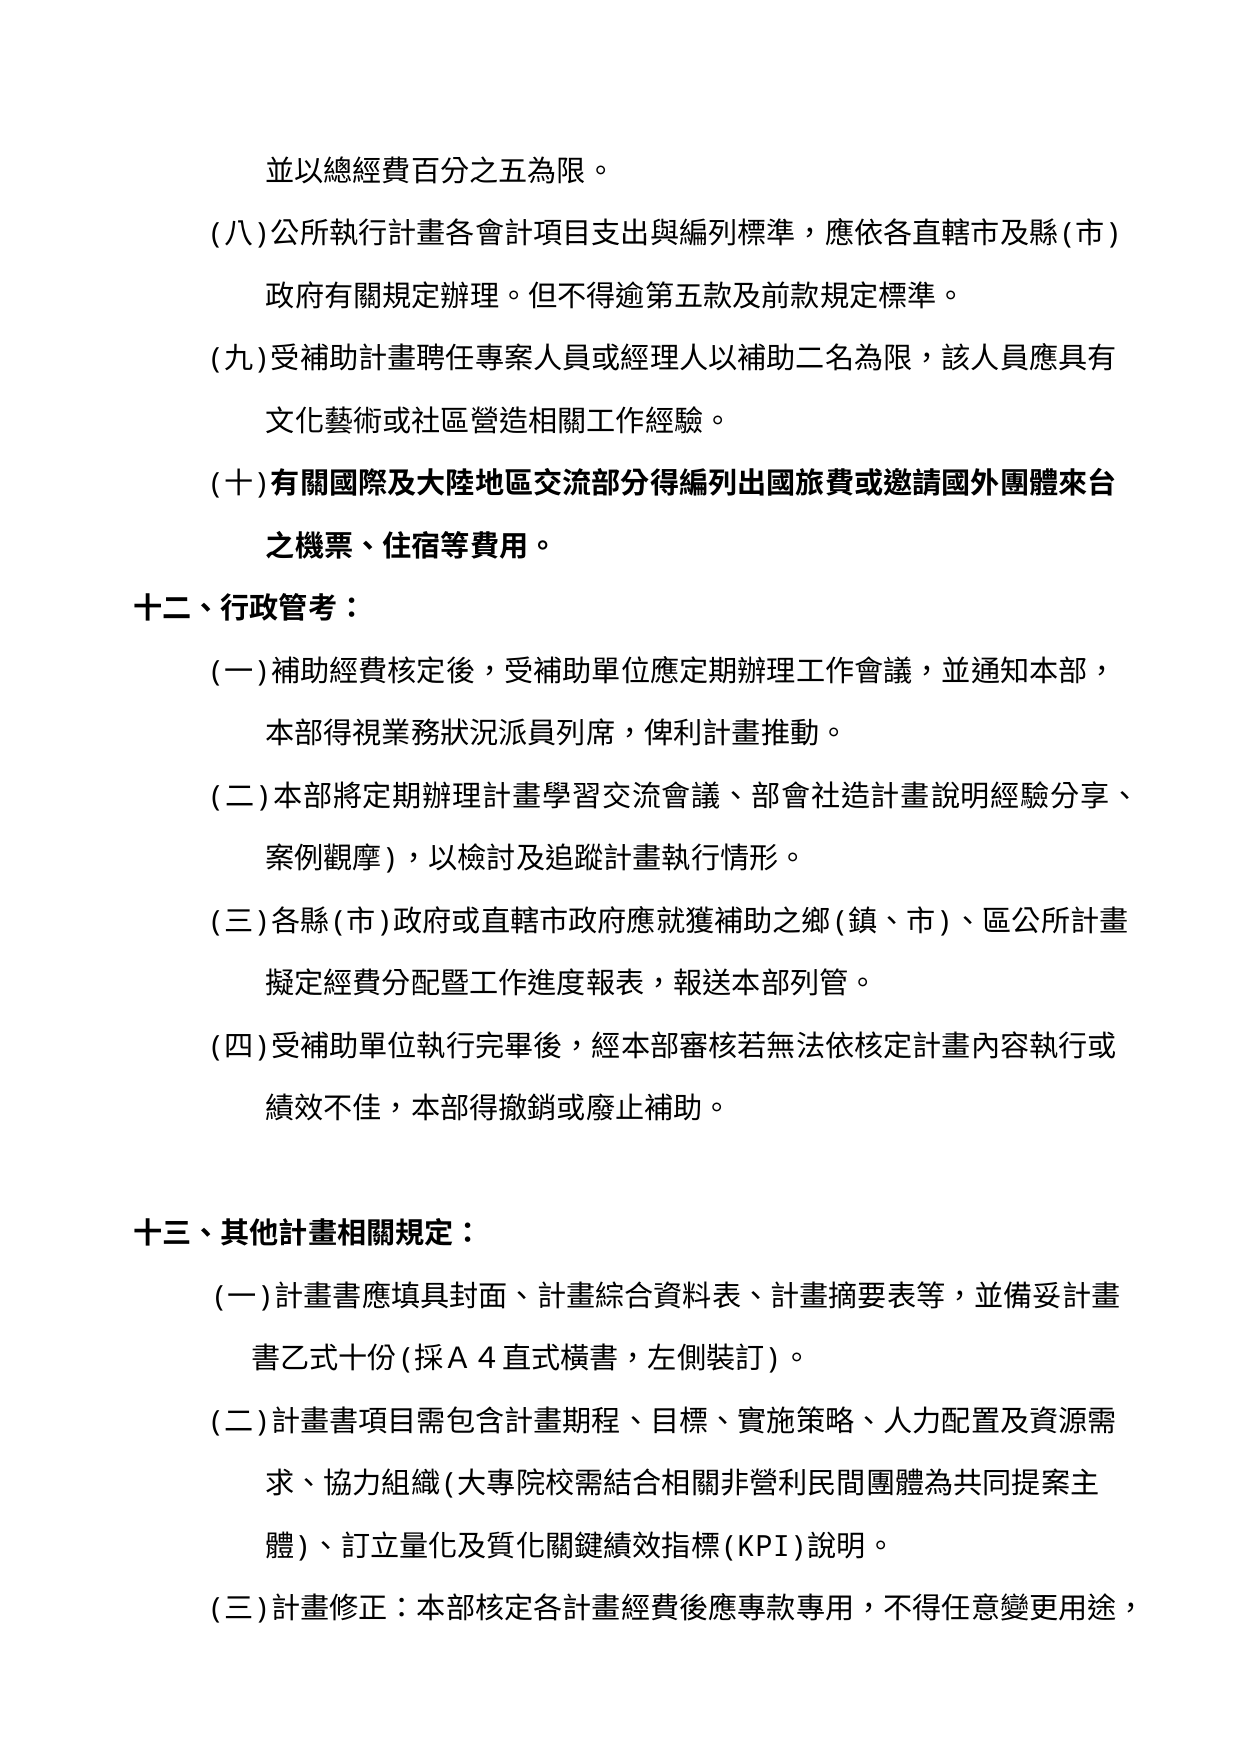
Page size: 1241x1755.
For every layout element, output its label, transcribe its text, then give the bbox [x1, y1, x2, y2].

text (三)計畫修正：本部核定各計畫經費後應專款專用，不得任意變更用途，計畫經報本部核定後，如遇天然災害、流行疾病疫情或其他特殊因素，可提報變更計畫，經本部核准後，始得支用。 [207, 1564, 1140, 1627]
text (八)公所執行計畫各會計項目支出與編列標準，應依各直轄市及縣(市)政府有關規定辦理。但不得逾第五款及前款規定標準。 [206, 189, 1140, 314]
text (二)本部將定期辦理計畫學習交流會議、部會社造計畫說明經驗分享、案例觀摩)，以檢討及追蹤計畫執行情形。 [207, 752, 1140, 877]
text (一)計畫書應填具封面、計畫綜合資料表、計畫摘要表等，並備妥計畫書乙式十份(採Ａ４直式橫書，左側裝訂)。 [193, 1252, 1140, 1377]
text (九)受補助計畫聘任專案人員或經理人以補助二名為限，該人員應具有文化藝術或社區營造相關工作經驗。 [206, 314, 1140, 439]
text (十)有關國際及大陸地區交流部分得編列出國旅費或邀請國外團體來台之機票、住宿等費用。 [206, 439, 1140, 564]
text 並以總經費百分之五為限。 [207, 127, 1140, 189]
text (二)計畫書項目需包含計畫期程、目標、實施策略、人力配置及資源需求、協力組織(大專院校需結合相關非營利民間團體為共同提案主體)、訂立量化及質化關鍵績效指標(KPI)說明。 [207, 1377, 1140, 1564]
text (四)受補助單位執行完畢後，經本部審核若無法依核定計畫內容執行或績效不佳，本部得撤銷或廢止補助。 [207, 1002, 1140, 1127]
text 十三、其他計畫相關規定： [133, 1189, 1140, 1252]
text 十二、行政管考： [133, 564, 1140, 627]
text (三)各縣(市)政府或直轄市政府應就獲補助之鄉(鎮、市)、區公所計畫擬定經費分配暨工作進度報表，報送本部列管。 [207, 877, 1140, 1002]
text (一)補助經費核定後，受補助單位應定期辦理工作會議，並通知本部，本部得視業務狀況派員列席，俾利計畫推動。 [207, 627, 1140, 752]
